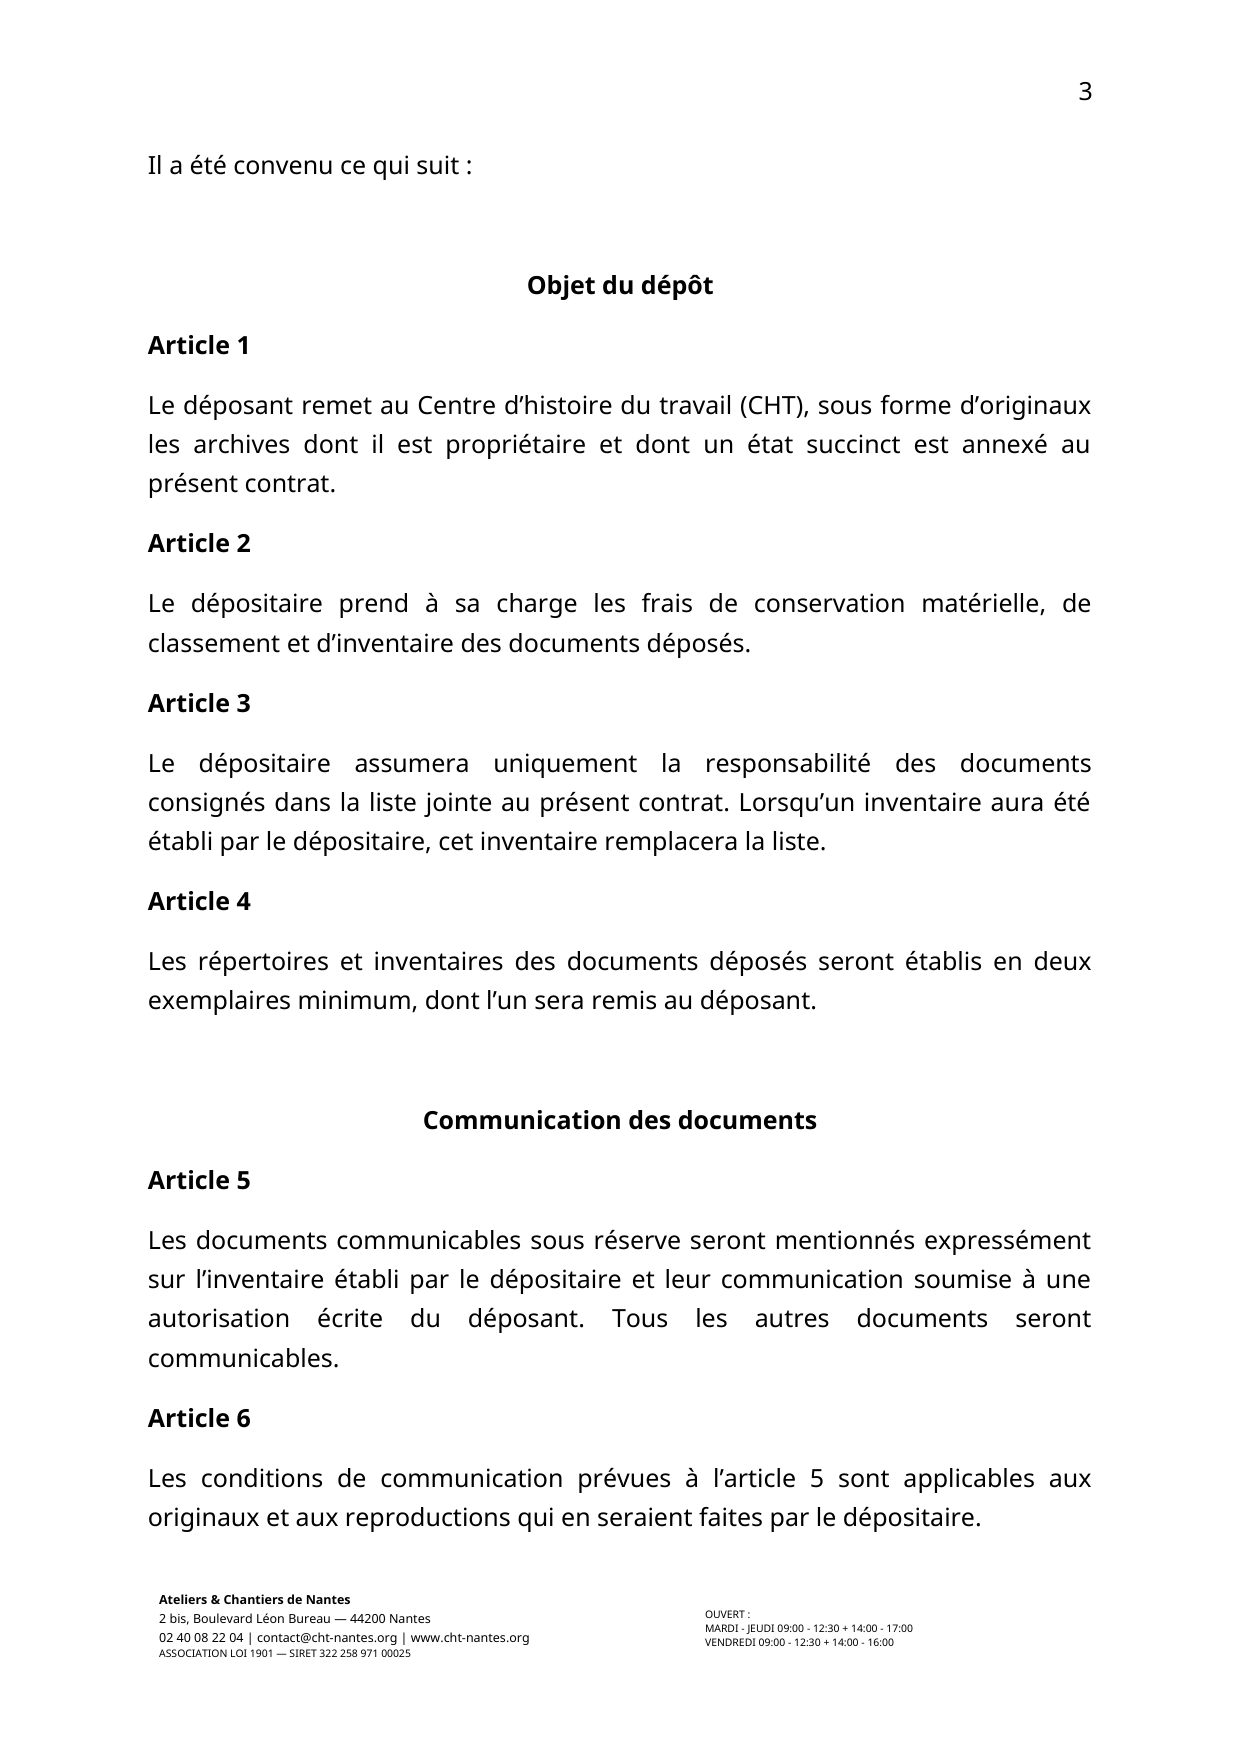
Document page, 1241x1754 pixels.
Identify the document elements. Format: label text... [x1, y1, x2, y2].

text Communication des documents [148, 1103, 1092, 1137]
text Article 2 [148, 526, 1092, 560]
text Les conditions de communication prévues à l’article 5 sont applicables aux originaux et aux reproductions qui en seraient faites par le dépositaire. [148, 1460, 1092, 1533]
text Article 4 [148, 883, 1092, 918]
text Le dépositaire prend à sa charge les frais de conservation matérielle, de classement et d’inventaire des documents déposés. [148, 586, 1092, 659]
text Les répertoires et inventaires des documents déposés seront établis en deux exemplaires minimum, dont l’un sera remis au déposant. [148, 943, 1092, 1017]
text Objet du dépôt [148, 268, 1092, 302]
text Le dépositaire assumera uniquement la responsabilité des documents consignés dans la liste jointe au présent contrat. Lorsqu’un inventaire aura été établi par le dépositaire, cet inventaire remplacera la liste. [148, 745, 1092, 858]
text Article 3 [148, 685, 1092, 719]
text Article 1 [148, 328, 1092, 362]
text Le déposant remet au Centre d’histoire du travail (CHT), sous forme d’originaux les archives dont il est propriétaire et dont un état succinct est annexé au présent contrat. [148, 388, 1092, 500]
text Article 6 [148, 1400, 1092, 1434]
text Article 5 [148, 1163, 1092, 1197]
text Les documents communicables sous réserve seront mentionnés expressément sur l’inventaire établi par le dépositaire et leur communication soumise à une autorisation écrite du déposant. Tous les autres documents seront communicables. [148, 1223, 1092, 1374]
text Il a été convenu ce qui suit : [148, 148, 1092, 182]
